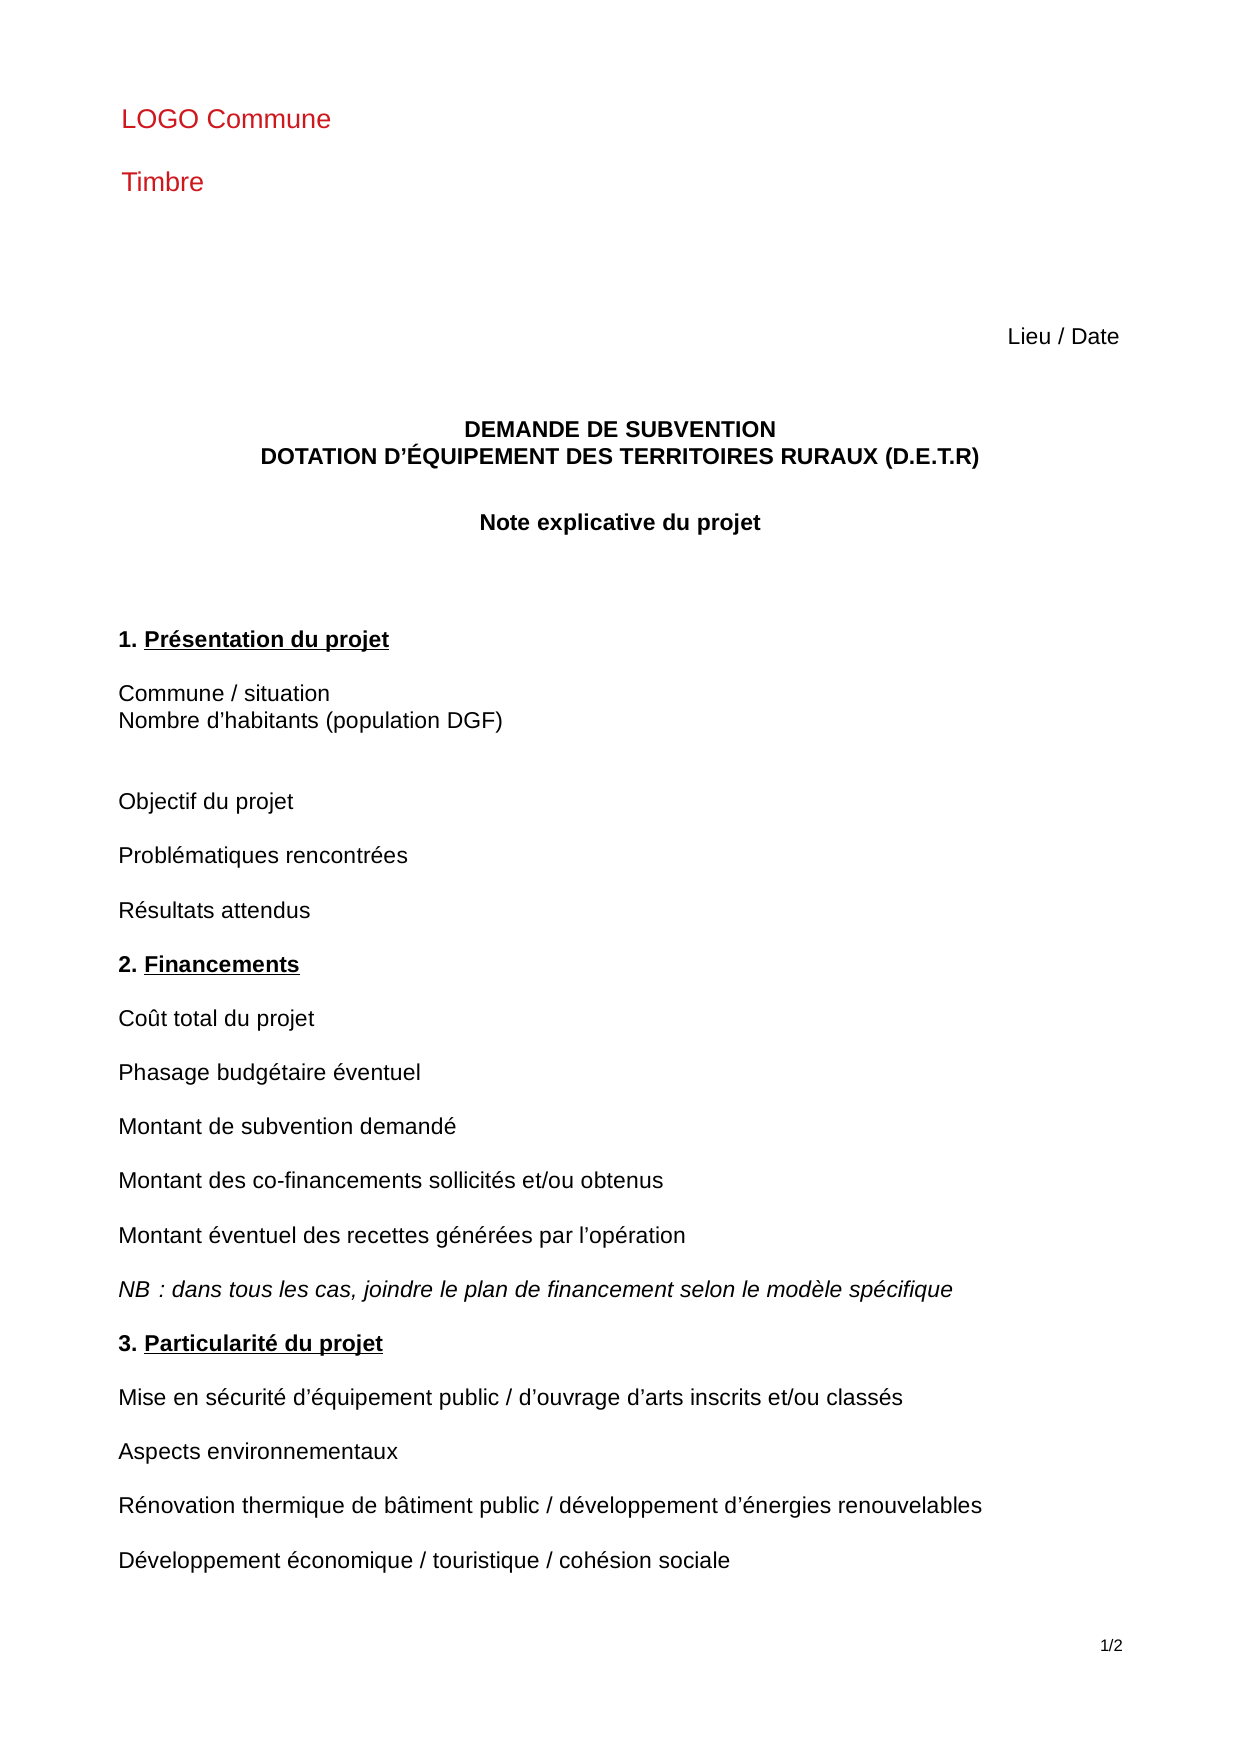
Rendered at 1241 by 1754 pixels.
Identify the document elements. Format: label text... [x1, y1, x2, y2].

table_cell [118, 472, 1122, 505]
text Montant de subvention demandé [118, 1113, 1122, 1140]
text NB : dans tous les cas, joindre le plan de financement selon le modèle spécifique [118, 1275, 1122, 1302]
text Montant éventuel des recettes générées par l’opération [118, 1221, 1122, 1248]
table_header [118, 319, 709, 352]
text Nombre d’habitants (population DGF) [118, 706, 1122, 733]
text Problématiques rencontrées [118, 842, 1122, 869]
text Développement économique / touristique / cohésion sociale [118, 1546, 1122, 1573]
text 3. Particularité du projet [118, 1329, 1122, 1356]
text Commune / situation [118, 679, 1122, 706]
table_cell Note explicative du projet [118, 505, 1122, 538]
table_header Lieu / Date [709, 319, 1123, 352]
table_header [118, 379, 1122, 412]
text 2. Financements [118, 950, 1122, 977]
text Mise en sécurité d’équipement public / d’ouvrage d’arts inscrits et/ou classés [118, 1383, 1122, 1411]
text Coût total du projet [118, 1004, 1122, 1031]
text Rénovation thermique de bâtiment public / développement d’énergies renouvelables [118, 1492, 1122, 1519]
table_cell [118, 538, 1122, 571]
text Aspects environnementaux [118, 1438, 1122, 1465]
text Objectif du projet [118, 788, 1122, 815]
text Phasage budgétaire éventuel [118, 1058, 1122, 1086]
table_cell DEMANDE DE SUBVENTION DOTATION D’ÉQUIPEMENT DES TERRITOIRES RURAUX (D.E.T.R) [118, 412, 1122, 472]
text Résultats attendus [118, 896, 1122, 923]
text Montant des co-financements sollicités et/ou obtenus [118, 1167, 1122, 1194]
text 1. Présentation du projet [118, 625, 1122, 652]
